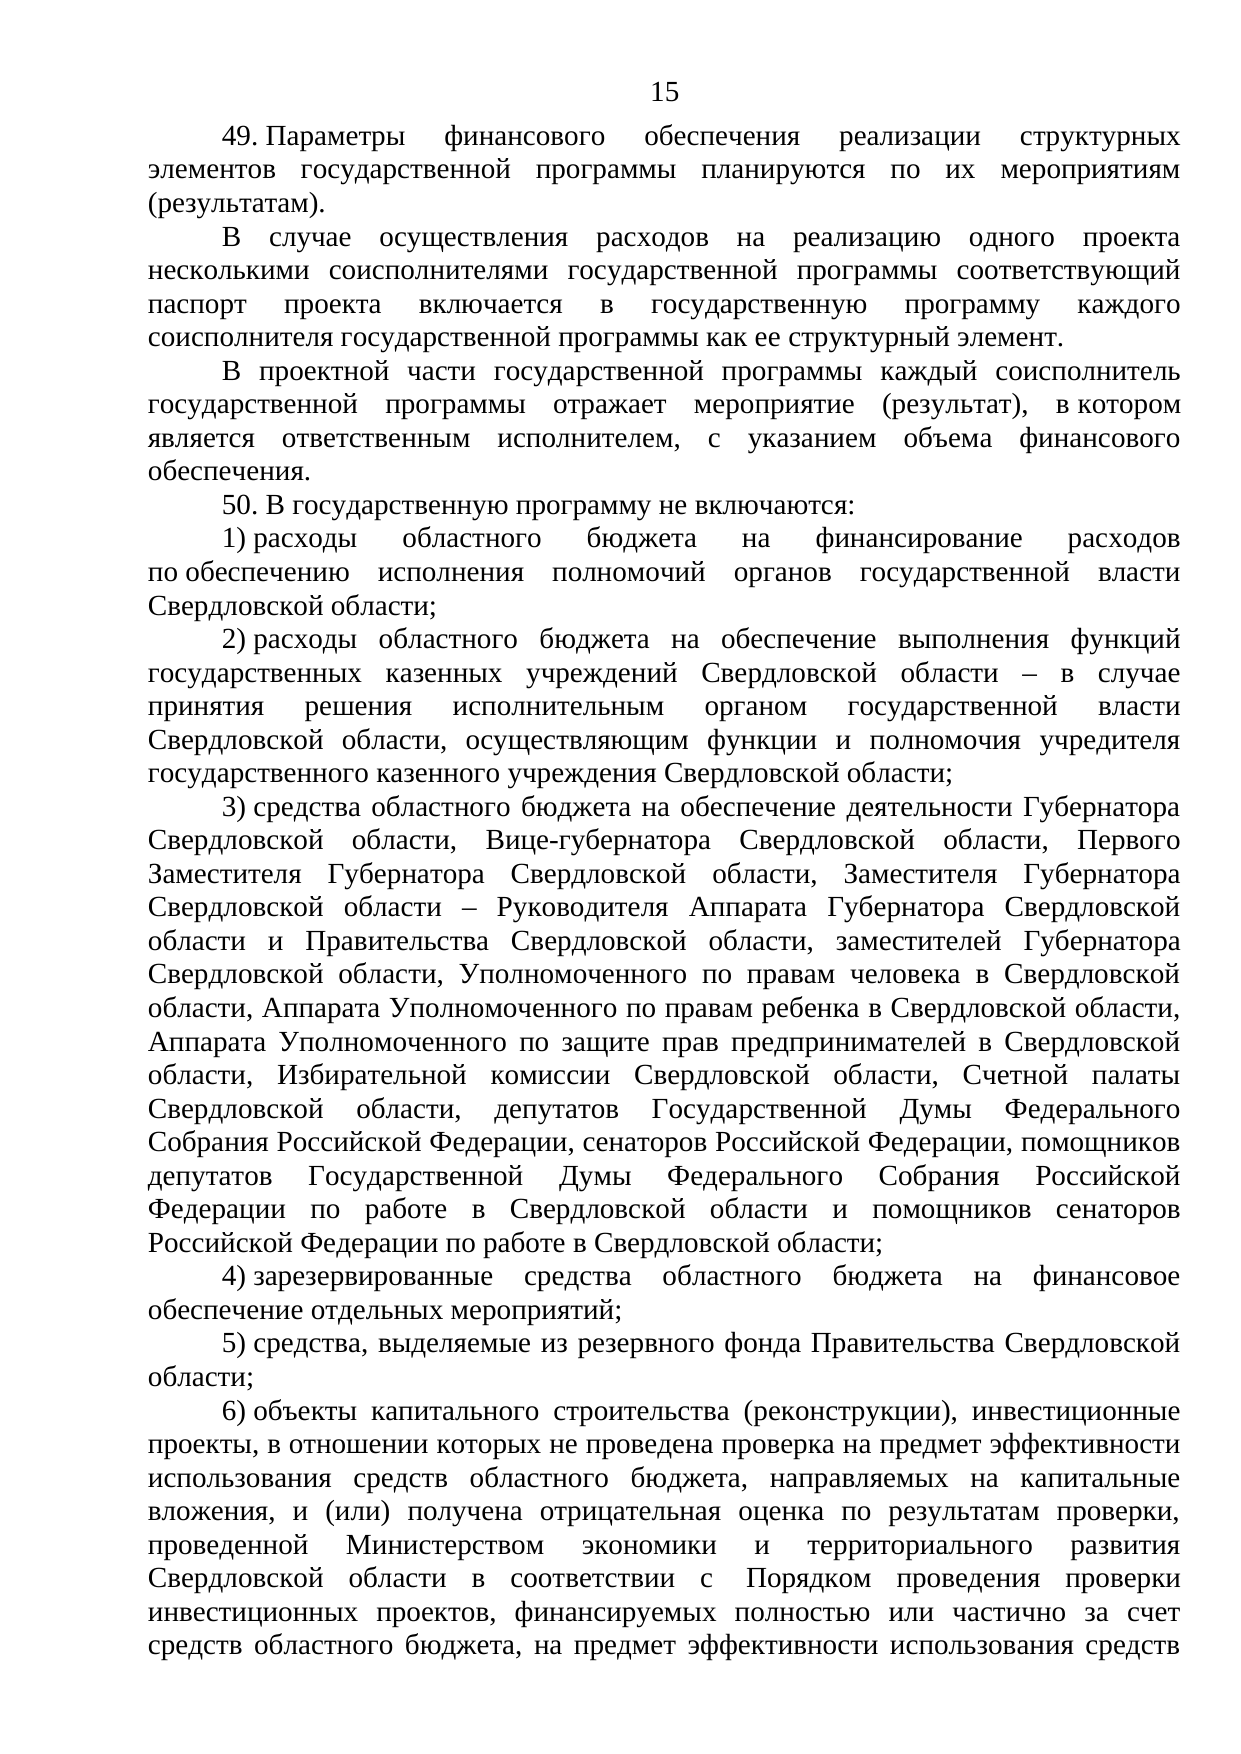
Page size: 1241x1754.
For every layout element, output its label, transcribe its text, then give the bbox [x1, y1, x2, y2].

text 4) зарезервированные средства областного бюджета на финансовое обеспечение отдельных мероприятий; [148, 1258, 1181, 1326]
text 5) средства, выделяемые из резервного фонда Правительства Свердловской области; [148, 1326, 1181, 1393]
text 50. В государственную программу не включаются: [148, 487, 1181, 521]
text 6) объекты капитального строительства (реконструкции), инвестиционные проекты, в отношении которых не проведена проверка на предмет эффективности использования средств областного бюджета, направляемых на капитальные вложения, и (или) получена отрицательная оценка по результатам проверки, проведенной Министерством экономики и территориального развития Свердловской области в соответствии с Порядком проведения проверки инвестиционных проектов, финансируемых полностью или частично за счет средств областного бюджета, на предмет эффективности использования средств [148, 1393, 1181, 1661]
text 1) расходы областного бюджета на финансирование расходов по обеспечению исполнения полномочий органов государственной власти Свердловской области; [148, 521, 1181, 621]
text 49. Параметры финансового обеспечения реализации структурных элементов государственной программы планируются по их мероприятиям (результатам). [148, 118, 1181, 219]
text 3) средства областного бюджета на обеспечение деятельности Губернатора Свердловской области, Вице-губернатора Свердловской области, Первого Заместителя Губернатора Свердловской области, Заместителя Губернатора Свердловской области – Руководителя Аппарата Губернатора Свердловской области и Правительства Свердловской области, заместителей Губернатора Свердловской области, Уполномоченного по правам человека в Свердловской области, Аппарата Уполномоченного по правам ребенка в Свердловской области, Аппарата Уполномоченного по защите прав предпринимателей в Свердловской области, Избирательной комиссии Свердловской области, Счетной палаты Свердловской области, депутатов Государственной Думы Федерального Собрания Российской Федерации, сенаторов Российской Федерации, помощников депутатов Государственной Думы Федерального Собрания Российской Федерации по работе в Свердловской области и помощников сенаторов Российской Федерации по работе в Свердловской области; [148, 789, 1181, 1258]
text 2) расходы областного бюджета на обеспечение выполнения функций государственных казенных учреждений Свердловской области – в случае принятия решения исполнительным органом государственной власти Свердловской области, осуществляющим функции и полномочия учредителя государственного казенного учреждения Свердловской области; [148, 621, 1181, 789]
text В случае осуществления расходов на реализацию одного проекта несколькими соисполнителями государственной программы соответствующий паспорт проекта включается в государственную программу каждого соисполнителя государственной программы как ее структурный элемент. [148, 219, 1181, 353]
text В проектной части государственной программы каждый соисполнитель государственной программы отражает мероприятие (результат), в котором является ответственным исполнителем, с указанием объема финансового обеспечения. [148, 353, 1181, 487]
